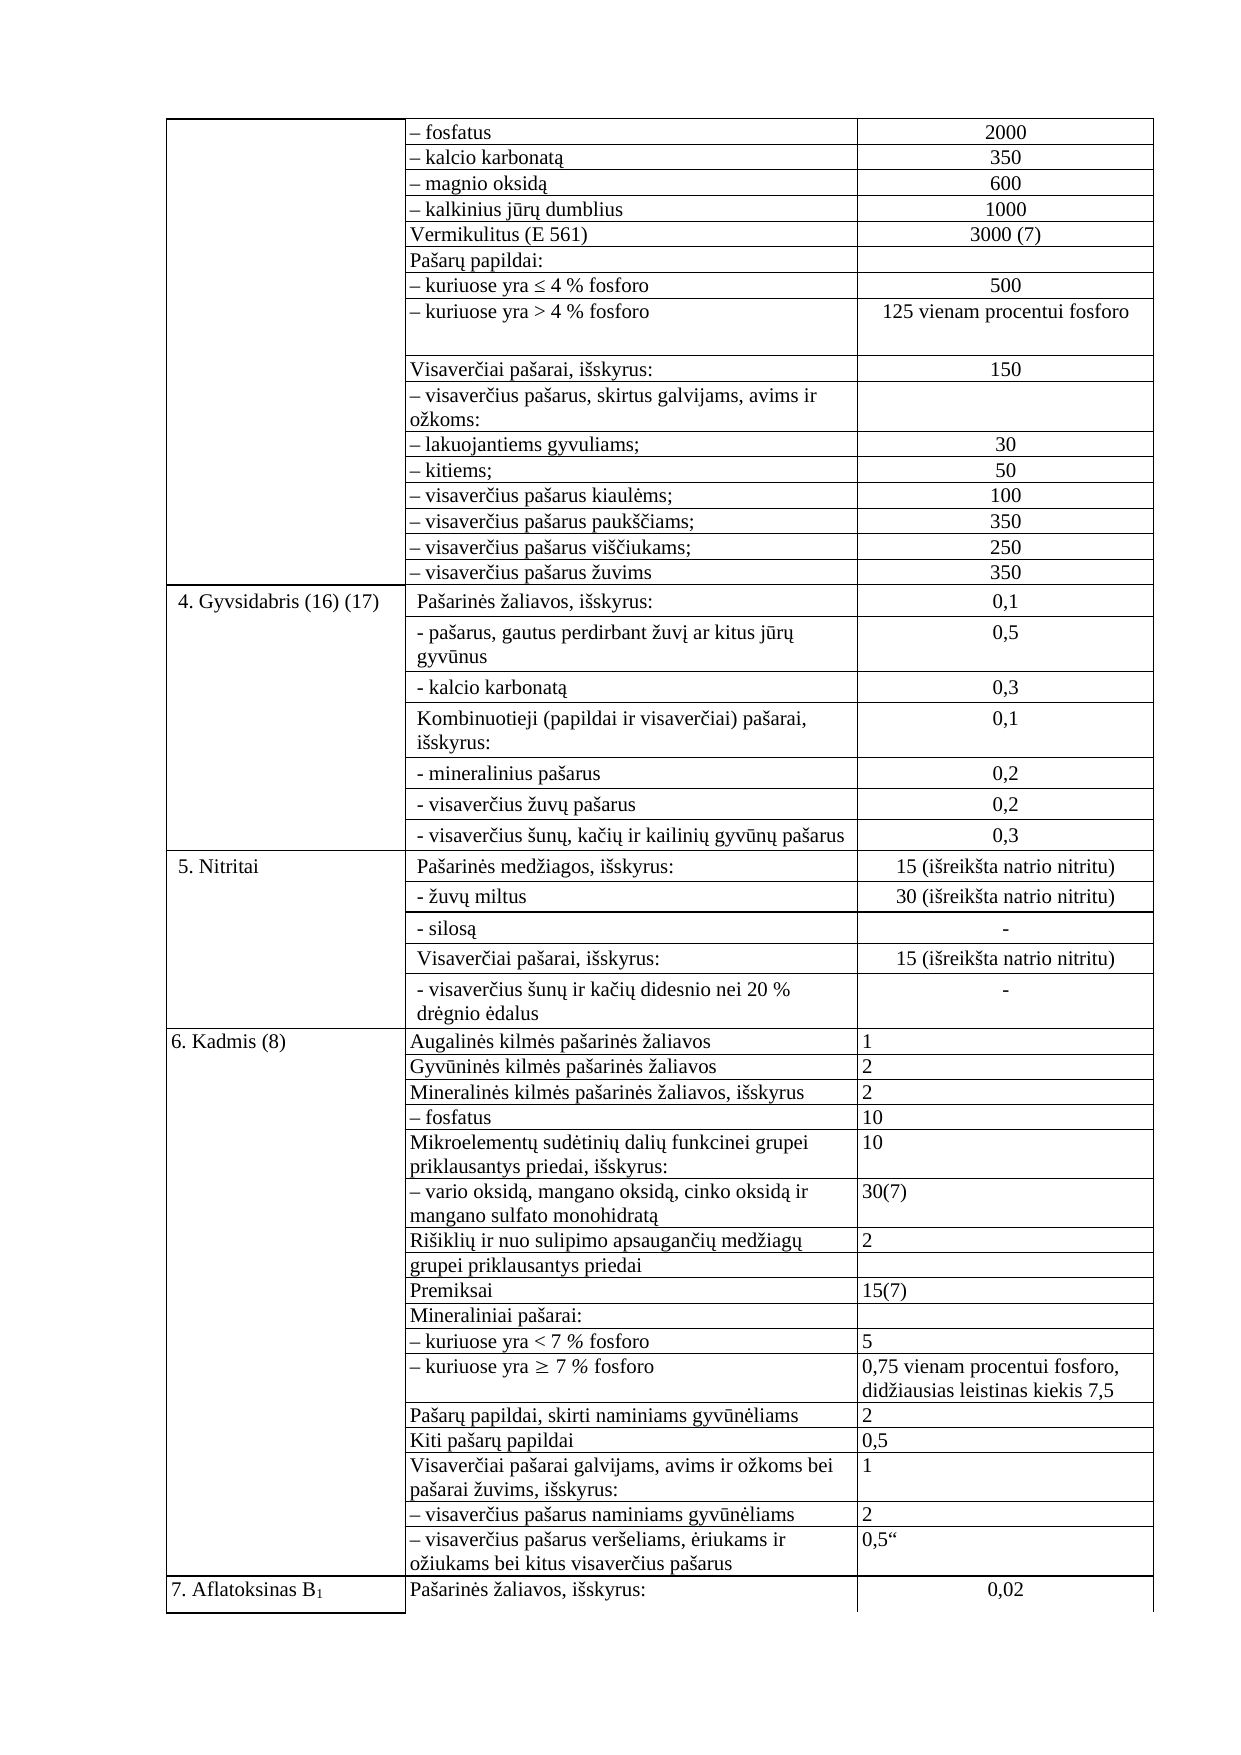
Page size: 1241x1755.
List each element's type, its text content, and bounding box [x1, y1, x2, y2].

table_cell – kuriuose yra < 7 % fosforo [406, 1329, 857, 1353]
table_cell [1154, 508, 1161, 533]
table_cell [1154, 272, 1161, 297]
table_cell 10 [858, 1105, 1153, 1129]
table_cell [858, 1253, 1153, 1277]
table_cell – visaverčius pašarus paukščiams; [406, 509, 857, 533]
table_cell 0,3 [858, 820, 1153, 849]
table_cell [1154, 1054, 1161, 1078]
table_cell [1154, 671, 1161, 702]
table_cell - silosą [406, 913, 857, 942]
table_cell [1154, 1303, 1161, 1327]
table_cell [1154, 246, 1161, 272]
table_cell 15 (išreikšta natrio nitritu) [858, 944, 1153, 973]
table_cell [1154, 1227, 1161, 1252]
table_cell Vermikulitus (E 561) [406, 222, 857, 246]
table_cell [1154, 431, 1161, 456]
table_cell Pašarinės žaliavos, išskyrus: [406, 585, 857, 616]
table_cell 350 [858, 145, 1153, 169]
table_cell [858, 1304, 1153, 1327]
table_cell [1154, 1452, 1161, 1501]
table_cell – visaverčius pašarus veršeliams, ėriukams ir ožiukams bei kitus visaverčius pašarus [406, 1527, 857, 1575]
table_cell [1154, 881, 1161, 911]
table_cell 15 (išreikšta natrio nitritu) [858, 851, 1153, 881]
table_cell 15(7) [858, 1278, 1153, 1302]
table_cell [1154, 819, 1161, 849]
table_cell [1154, 850, 1161, 881]
table_cell – visaverčius pašarus naminiams gyvūnėliams [406, 1502, 857, 1526]
table_cell – visaverčius pašarus, skirtus galvijams, avims ir ožkoms: [406, 382, 857, 431]
table_cell [1154, 482, 1161, 507]
table_cell [1154, 298, 1161, 355]
table_cell 10 [858, 1130, 1153, 1178]
table_cell [1154, 584, 1161, 616]
table_cell 250 [858, 534, 1153, 559]
table_cell 125 vienam procentui fosforo [858, 299, 1153, 355]
table_cell 1 [858, 1453, 1153, 1501]
table_cell 0,1 [858, 585, 1153, 616]
table_cell – fosfatus [406, 119, 857, 144]
table_cell – kitiems; [406, 457, 857, 482]
table_cell – lakuojantiems gyvuliams; [406, 432, 857, 456]
table_cell 0,3 [858, 672, 1153, 702]
table_cell – fosfatus [406, 1105, 857, 1129]
table_cell 0,1 [858, 703, 1153, 757]
table_cell 4. Gyvsidabris (16) (17) [167, 586, 405, 849]
table_cell - pašarus, gautus perdirbant žuvį ar kitus jūrų gyvūnus [406, 617, 857, 671]
table_cell 30 [858, 432, 1153, 456]
table_cell 5 [858, 1329, 1153, 1353]
table_cell Gyvūninės kilmės pašarinės žaliavos [406, 1055, 857, 1078]
table_cell - mineralinius pašarus [406, 758, 857, 788]
table_cell 30 (išreikšta natrio nitritu) [858, 882, 1153, 911]
table_cell 350 [858, 560, 1153, 584]
table_cell 50 [858, 457, 1153, 482]
table_cell Pašarų papildai: [406, 247, 857, 272]
table_cell 0,75 vienam procentui fosforo, didžiausias leistinas kiekis 7,5 [858, 1354, 1153, 1402]
table_cell 2 [858, 1055, 1153, 1078]
table_cell 0,5 [858, 617, 1153, 671]
table_cell [1154, 1104, 1161, 1129]
table_cell Augalinės kilmės pašarinės žaliavos [406, 1029, 857, 1053]
table_cell [1154, 1575, 1161, 1612]
table_cell Pašarinės medžiagos, išskyrus: [406, 851, 857, 881]
table_cell Kiti pašarų papildai [406, 1428, 857, 1452]
table_cell Mikroelementų sudėtinių dalių funkcinei grupei priklausantys priedai, išskyrus: [406, 1130, 857, 1178]
table_cell [1154, 1129, 1161, 1178]
table_cell [1154, 788, 1161, 819]
table_cell – visaverčius pašarus žuvims [406, 560, 857, 584]
table_cell 7. Aflatoksinas B1 [167, 1577, 405, 1612]
table_cell 2 [858, 1502, 1153, 1526]
table_cell [1154, 169, 1161, 195]
table_cell Rišiklių ir nuo sulipimo apsaugančių medžiagų [406, 1228, 857, 1252]
table_cell [1154, 221, 1161, 246]
table_cell – vario oksidą, mangano oksidą, cinko oksidą ir mangano sulfato monohidratą [406, 1179, 857, 1227]
table_cell 1000 [858, 196, 1153, 221]
table_cell [1154, 456, 1161, 482]
table_cell Kombinuotieji (papildai ir visaverčiai) pašarai, išskyrus: [406, 703, 857, 757]
table_cell [1154, 144, 1161, 169]
table_cell - visaverčius žuvų pašarus [406, 789, 857, 819]
table_cell 0,2 [858, 789, 1153, 819]
table_cell - kalcio karbonatą [406, 672, 857, 702]
table_cell 0,02 [858, 1577, 1153, 1612]
table_cell Visaverčiai pašarai, išskyrus: [406, 944, 857, 973]
table_cell – kalkinius jūrų dumblius [406, 196, 857, 221]
table_cell [1154, 1526, 1161, 1575]
table_cell [1154, 559, 1161, 584]
table_cell [1154, 1328, 1161, 1353]
table_cell 3000 (7) [858, 222, 1153, 246]
table_cell - visaverčius šunų, kačių ir kailinių gyvūnų pašarus [406, 820, 857, 849]
table_cell – kalcio karbonatą [406, 145, 857, 169]
table_cell – visaverčius pašarus kiaulėms; [406, 483, 857, 507]
table_cell [1154, 1252, 1161, 1277]
table_cell [1154, 702, 1161, 757]
table_cell 2 [858, 1080, 1153, 1104]
table_cell [1154, 195, 1161, 221]
table_cell [858, 247, 1153, 272]
table_cell – kuriuose yra  7 % fosforo [406, 1354, 857, 1402]
table_cell 2 [858, 1403, 1153, 1427]
table_cell grupei priklausantys priedai [406, 1253, 857, 1277]
table_cell [1154, 533, 1161, 559]
table_cell – kuriuose yra <=≤≤ 4 % fosforo [406, 273, 857, 297]
table_cell - [858, 974, 1153, 1028]
table_cell 100 [858, 483, 1153, 507]
table_cell [1154, 1028, 1161, 1053]
table_cell [1154, 943, 1161, 973]
table_cell 0,5 [858, 1428, 1153, 1452]
table_cell – kuriuose yra > 4 % fosforo [406, 299, 857, 355]
table_cell [1154, 1178, 1161, 1227]
table_cell – magnio oksidą [406, 170, 857, 195]
table_cell – visaverčius pašarus viščiukams; [406, 534, 857, 559]
table_cell [1154, 118, 1161, 144]
table_cell [1154, 1402, 1161, 1427]
table_cell - [858, 913, 1153, 942]
table_cell [1154, 1427, 1161, 1452]
table_cell - žuvų miltus [406, 882, 857, 911]
table_cell [1154, 1501, 1161, 1526]
table_cell 0,5“ [858, 1527, 1153, 1575]
table_cell Mineralinės kilmės pašarinės žaliavos, išskyrus [406, 1080, 857, 1104]
table_cell [1154, 757, 1161, 788]
table_cell [1154, 355, 1161, 381]
table_cell - visaverčius šunų ir kačių didesnio nei 20 % drėgnio ėdalus [406, 974, 857, 1028]
table_cell Visaverčiai pašarai galvijams, avims ir ožkoms bei pašarai žuvims, išskyrus: [406, 1453, 857, 1501]
table_cell 2000 [858, 119, 1153, 144]
table_cell Mineraliniai pašarai: [406, 1304, 857, 1327]
table_cell Visaverčiai pašarai, išskyrus: [406, 356, 857, 381]
table_cell [1154, 973, 1161, 1028]
table_cell 350 [858, 509, 1153, 533]
table_cell 500 [858, 273, 1153, 297]
table_cell [858, 382, 1153, 431]
table_cell [1154, 911, 1161, 942]
table_cell 1 [858, 1029, 1153, 1053]
table_cell [1154, 1353, 1161, 1402]
table_cell 0,2 [858, 758, 1153, 788]
table_cell Premiksai [406, 1278, 857, 1302]
table_cell [1154, 1277, 1161, 1302]
table_cell 30(7) [858, 1179, 1153, 1227]
table_cell 2 [858, 1228, 1153, 1252]
table_cell 6. Kadmis (8) [167, 1029, 405, 1575]
table_cell [1154, 616, 1161, 671]
table_cell [1154, 381, 1161, 431]
table_cell 5. Nitritai [167, 851, 405, 1028]
table_cell 150 [858, 356, 1153, 381]
table_cell [167, 120, 405, 584]
table_cell 600 [858, 170, 1153, 195]
table_cell Pašarų papildai, skirti naminiams gyvūnėliams [406, 1403, 857, 1427]
table_cell Pašarinės žaliavos, išskyrus: [406, 1577, 857, 1612]
table_cell [1154, 1079, 1161, 1104]
